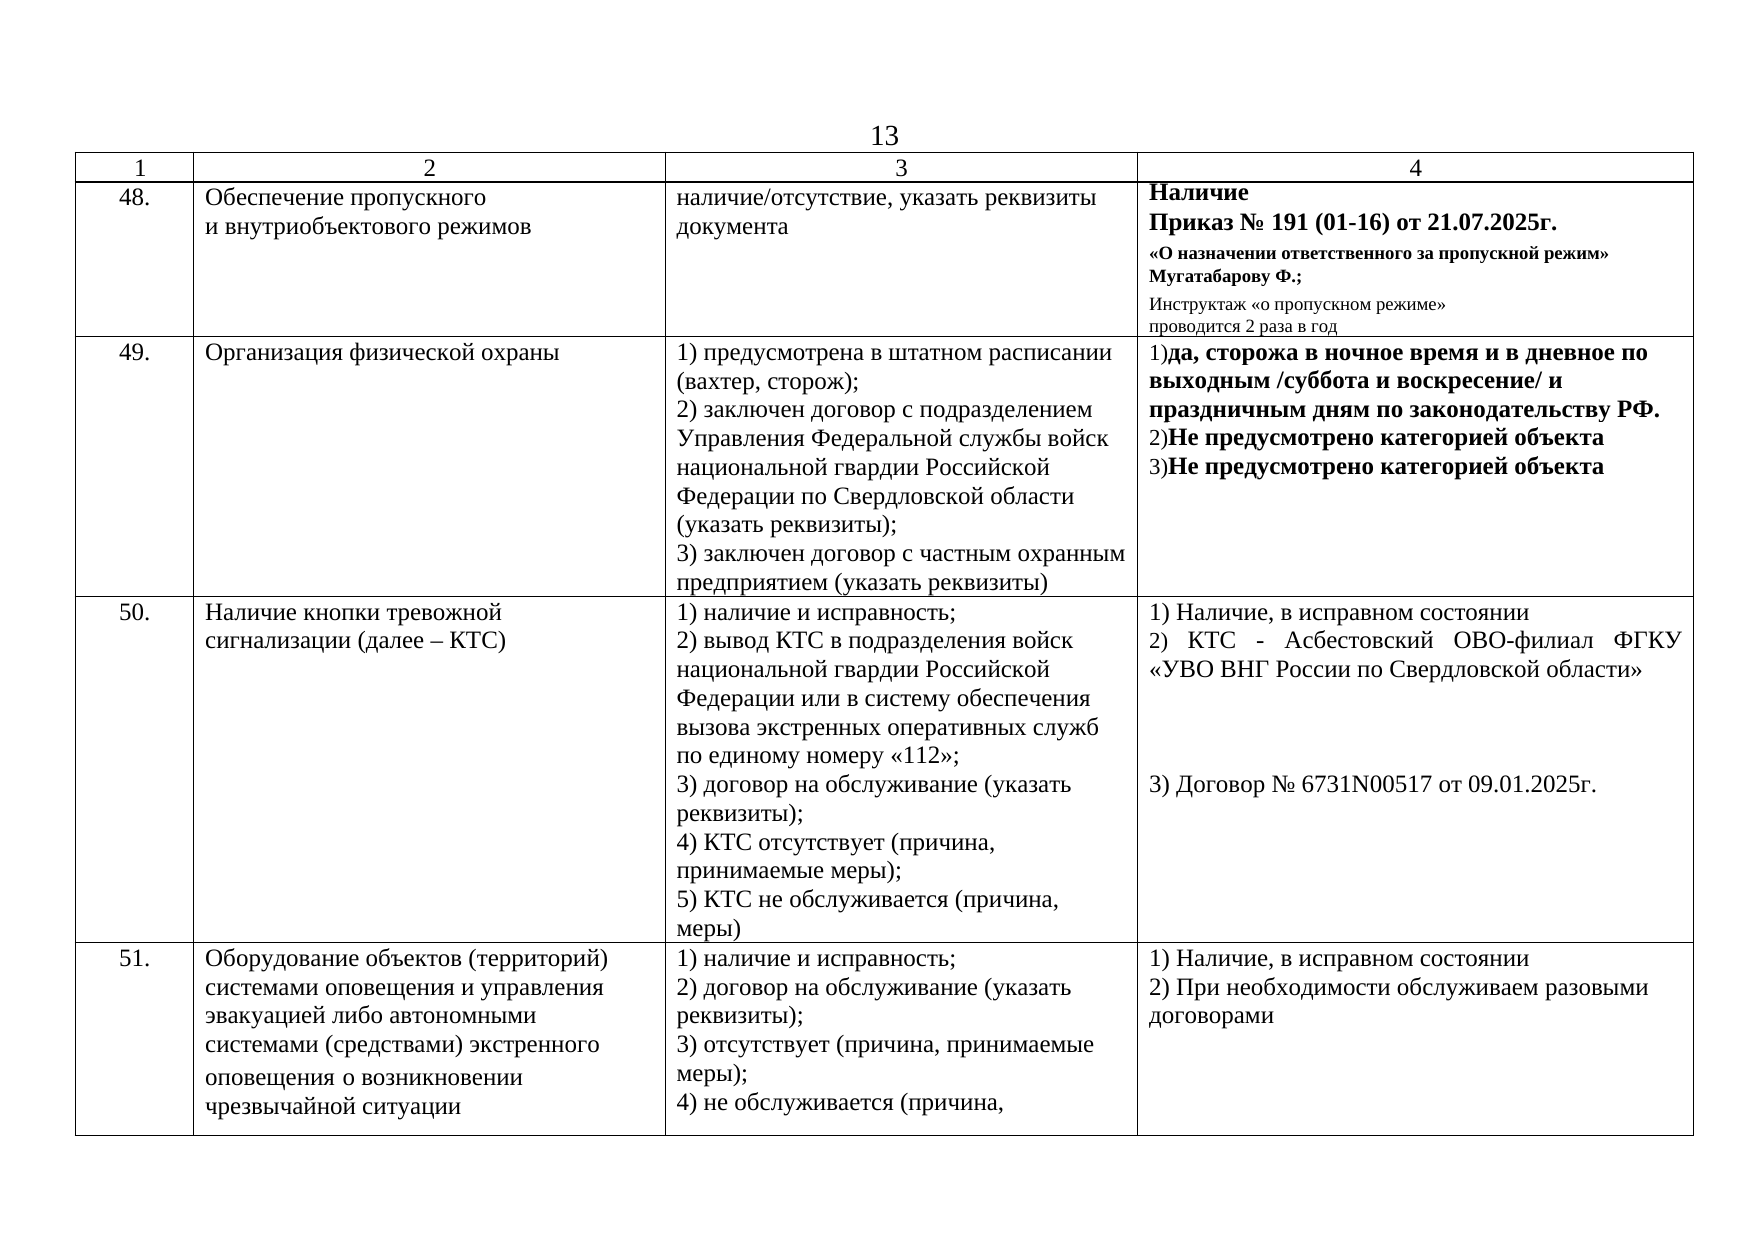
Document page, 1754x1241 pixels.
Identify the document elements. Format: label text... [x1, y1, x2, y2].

table_cell 48. [76, 183, 193, 336]
table_cell наличие/отсутствие, указать реквизиты документа [666, 183, 1137, 336]
table_header 2 [194, 153, 665, 181]
table_header 1 [76, 153, 193, 181]
table_cell 1) предусмотрена в штатном расписании (вахтер, сторож); 2) заключен договор с подразделением Управления Федеральной службы войск национальной гвардии Российской Федерации по Свердловской области (указать реквизиты); 3) заключен договор с частным охранным предприятием (указать реквизиты) [666, 337, 1137, 596]
table_cell 51. [76, 943, 193, 1135]
table_header 3 [666, 153, 1137, 181]
table_cell 1) Наличие, в исправном состоянии 2) КТС - Асбестовский ОВО-филиал ФГКУ «УВО ВНГ России по Свердловской области» 3) Договор № 6731N00517 от 09.01.2025г. [1138, 597, 1693, 942]
table_cell Наличие кнопки тревожной сигнализации (далее – КТС) [194, 597, 665, 942]
table_cell 1) Наличие, в исправном состоянии 2) При необходимости обслуживаем разовыми договорами [1138, 943, 1693, 1135]
table_cell 50. [76, 597, 193, 942]
table_cell да, сторожа в ночное время и в дневное по выходным /суббота и воскресение/ и праздничным дням по законодательству РФ. Не предусмотрено категорией объекта Не предусмотрено категорией объекта [1138, 337, 1693, 596]
table_cell 1) наличие и исправность; 2) договор на обслуживание (указать реквизиты); 3) отсутствует (причина, принимаемые меры); 4) не обслуживается (причина, [666, 943, 1137, 1135]
table_header 4 [1138, 153, 1693, 181]
table_cell Организация физической охраны [194, 337, 665, 596]
table_cell 1) наличие и исправность; 2) вывод КТС в подразделения войск национальной гвардии Российской Федерации или в систему обеспечения вызова экстренных оперативных служб по единому номеру «112»; 3) договор на обслуживание (указать реквизиты); 4) КТС отсутствует (причина, принимаемые меры); 5) КТС не обслуживается (причина, меры) [666, 597, 1137, 942]
table_cell Оборудование объектов (территорий) системами оповещения и управления эвакуацией либо автономными системами (средствами) экстренного оповещения о возникновении чрезвычайной ситуации [194, 943, 665, 1135]
table_cell Обеспечение пропускного и внутриобъектового режимов [194, 183, 665, 336]
table_cell Наличие Приказ № 191 (01-16) от 21.07.2025г. «О назначении ответственного за пропускной режим» Мугатабарову Ф.; Инструктаж «о пропускном режиме» проводится 2 раза в год [1138, 183, 1693, 336]
table_cell 49. [76, 337, 193, 596]
